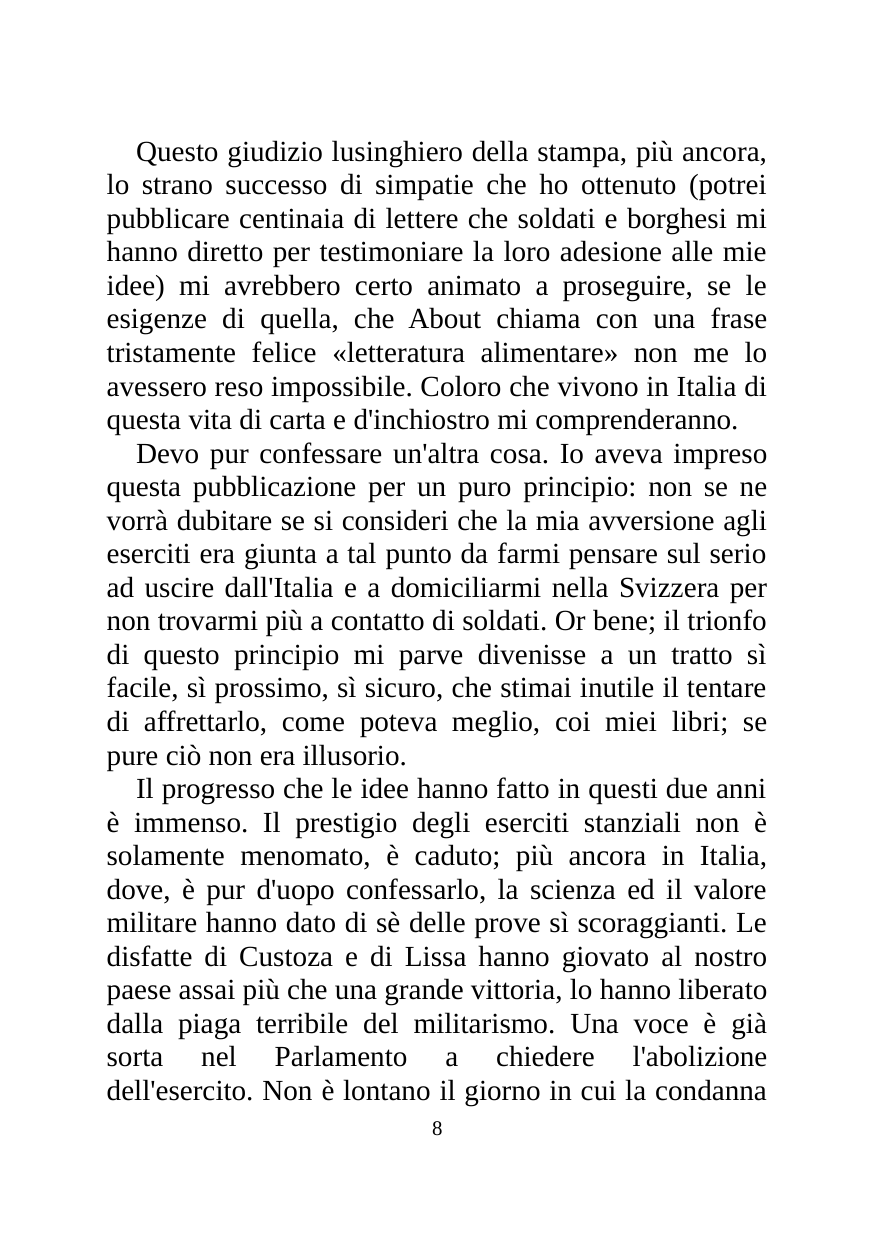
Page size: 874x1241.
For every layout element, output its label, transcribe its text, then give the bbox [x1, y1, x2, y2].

text Il progresso che le idee hanno fatto in questi due anni è immenso. Il prestigio degli eserciti stanziali non è solamente menomato, è caduto; più ancora in Italia, dove, è pur d'uopo confessarlo, la scienza ed il valore militare hanno dato di sè delle prove sì scoraggianti. Le disfatte di Custoza e di Lissa hanno giovato al nostro paese assai più che una grande vittoria, lo hanno liberato dalla piaga terribile del militarismo. Una voce è già sorta nel Parlamento a chiedere l'abolizione dell'esercito. Non è lontano il giorno in cui la condanna [106, 771, 768, 1107]
text Questo giudizio lusinghiero della stampa, più ancora, lo strano successo di simpatie che ho ottenuto (potrei pubblicare centinaia di lettere che soldati e borghesi mi hanno diretto per testimoniare la loro adesione alle mie idee) mi avrebbero certo animato a proseguire, se le esigenze di quella, che About chiama con una frase tristamente felice «letteratura alimentare» non me lo avessero reso impossibile. Coloro che vivono in Italia di questa vita di carta e d'inchiostro mi comprenderanno. [106, 134, 768, 436]
text Devo pur confessare un'altra cosa. Io aveva impreso questa pubblicazione per un puro principio: non se ne vorrà dubitare se si consideri che la mia avversione agli eserciti era giunta a tal punto da farmi pensare sul serio ad uscire dall'Italia e a domiciliarmi nella Svizzera per non trovarmi più a contatto di soldati. Or bene; il trionfo di questo principio mi parve divenisse a un tratto sì facile, sì prossimo, sì sicuro, che stimai inutile il tentare di affrettarlo, come poteva meglio, coi miei libri; se pure ciò non era illusorio. [106, 436, 768, 771]
